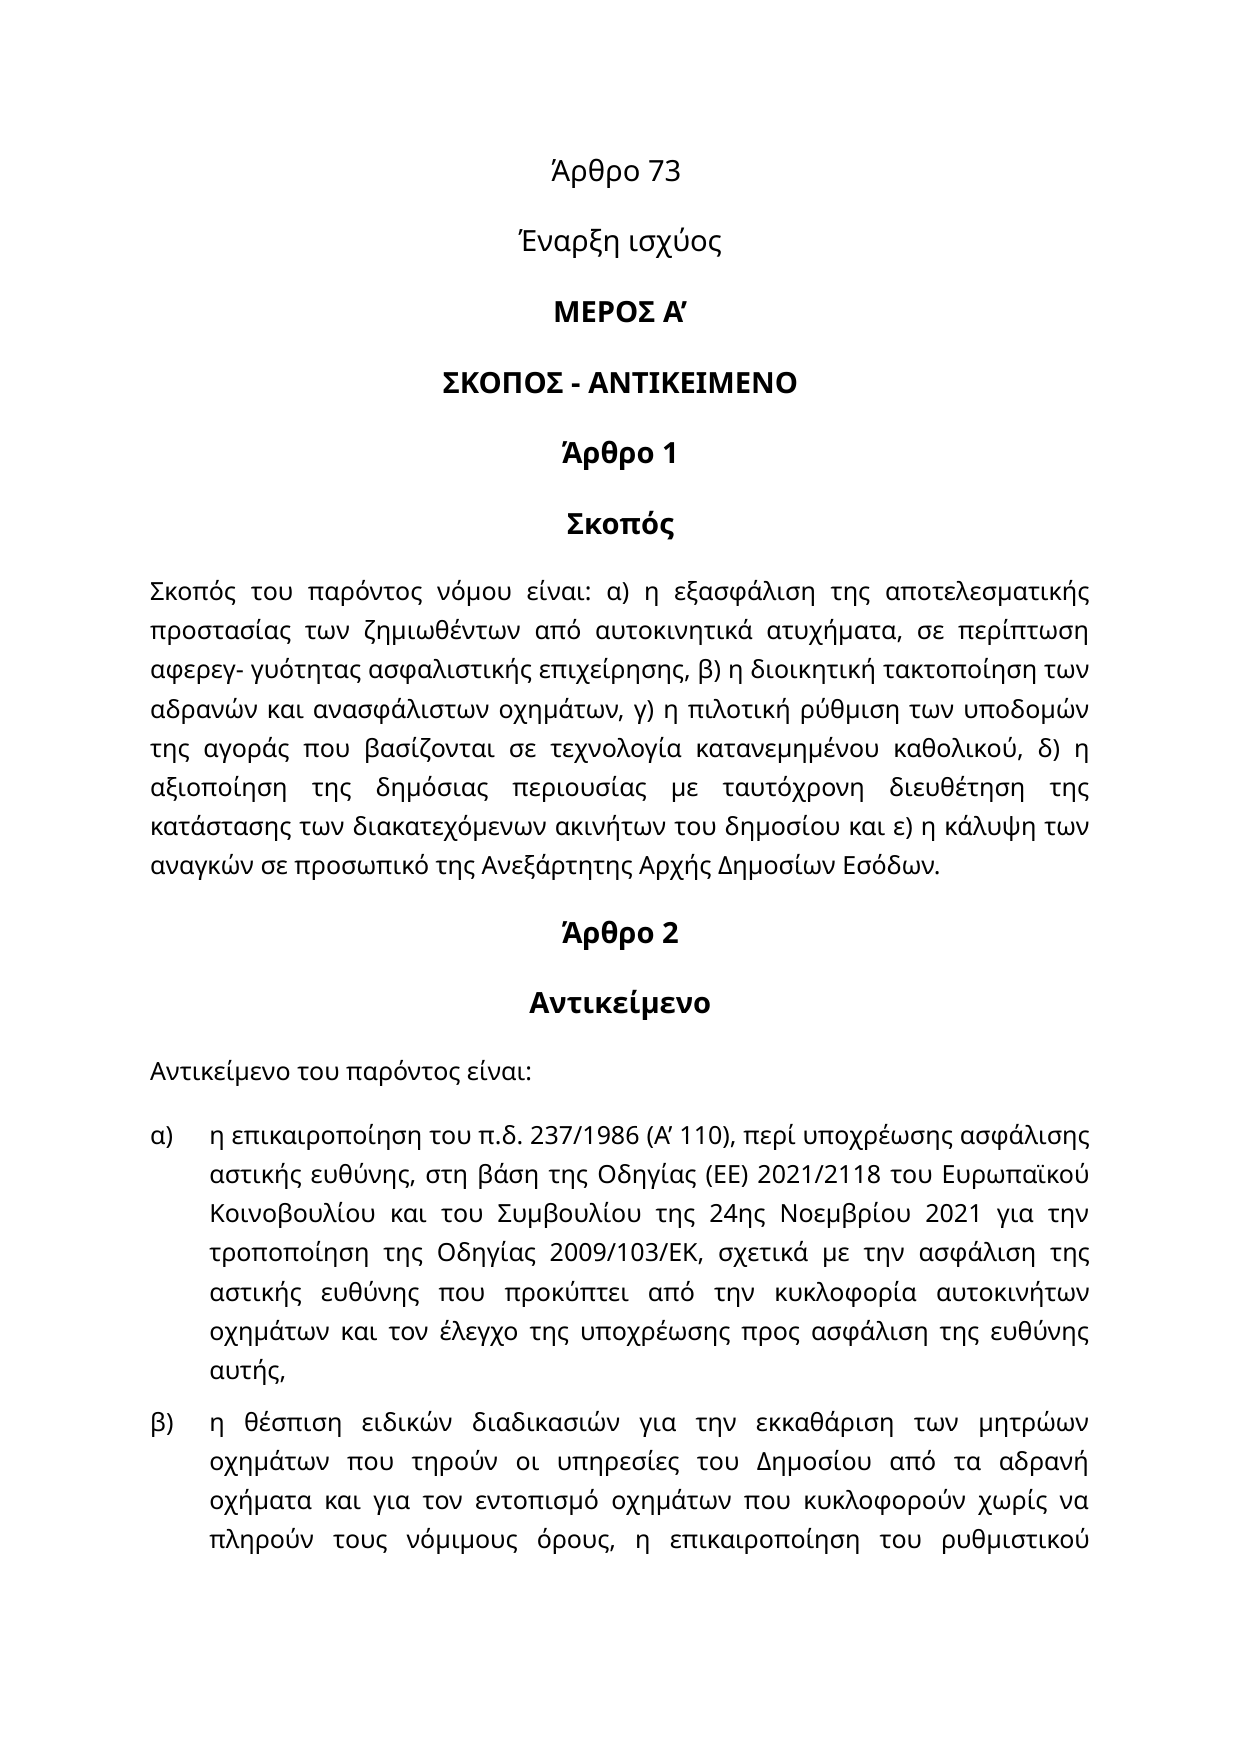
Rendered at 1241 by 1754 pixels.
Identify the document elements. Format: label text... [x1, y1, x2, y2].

list α) η επικαιροποίηση του π.δ. 237/1986 (Α’ 110), περί υποχρέωσης ασφάλισης αστικής ευθύνης, στη βάση της Οδηγίας (ΕΕ) 2021/2118 του Ευρωπαϊκού Κοινοβουλίου και του Συμβουλίου της 24ης Νοεμβρίου 2021 για την τροποποίηση της Οδηγίας 2009/103/ΕΚ, σχετικά με την ασφάλιση της αστικής ευθύνης που προκύπτει από την κυκλοφορία αυτοκινήτων οχημάτων και τον έλεγχο της υποχρέωσης προς ασφάλιση της ευθύνης αυτής, [150, 1117, 1090, 1387]
subtitle Έναρξη ισχύος [150, 221, 1090, 260]
subtitle Σκοπός [150, 503, 1090, 543]
subtitle ΣΚΟΠΟΣ - ΑΝΤΙΚΕΙΜΕΝΟ [150, 362, 1090, 402]
subtitle Άρθρο 1 [150, 432, 1090, 472]
list β) η θέσπιση ειδικών διαδικασιών για την εκκαθάριση των μητρώων οχημάτων που τηρούν οι υπηρεσίες του Δημοσίου από τα αδρανή οχήματα και για τον εντοπισμό οχημάτων που κυκλοφορούν χωρίς να πληρούν τους νόμιμους όρους, η επικαιροποίηση του ρυθμιστικού [150, 1404, 1090, 1556]
subtitle Άρθρο 2 [150, 912, 1090, 952]
subtitle Άρθρο 73 [150, 150, 1090, 190]
text Σκοπός του παρόντος νόμου είναι: α) η εξασφάλιση της αποτελεσματικής προστασίας των ζημιωθέντων από αυτοκινητικά ατυχήματα, σε περίπτωση αφερεγ- γυότητας ασφαλιστικής επιχείρησης, β) η διοικητική τακτοποίηση των αδρανών και ανασφάλιστων οχημάτων, γ) η πιλοτική ρύθμιση των υποδομών της αγοράς που βασίζονται σε τεχνολογία κατανεμημένου καθολικού, δ) η αξιοποίηση της δημόσιας περιουσίας με ταυτόχρονη διευθέτηση της κατάστασης των διακατεχόμενων ακινήτων του δημοσίου και ε) η κάλυψη των αναγκών σε προσωπικό της Ανεξάρτητης Αρχής Δημοσίων Εσόδων. [150, 574, 1090, 882]
subtitle Αντικείμενο [150, 983, 1090, 1022]
text Αντικείμενο του παρόντος είναι: [150, 1053, 1090, 1087]
subtitle ΜΕΡΟΣ Α’ [150, 291, 1090, 331]
